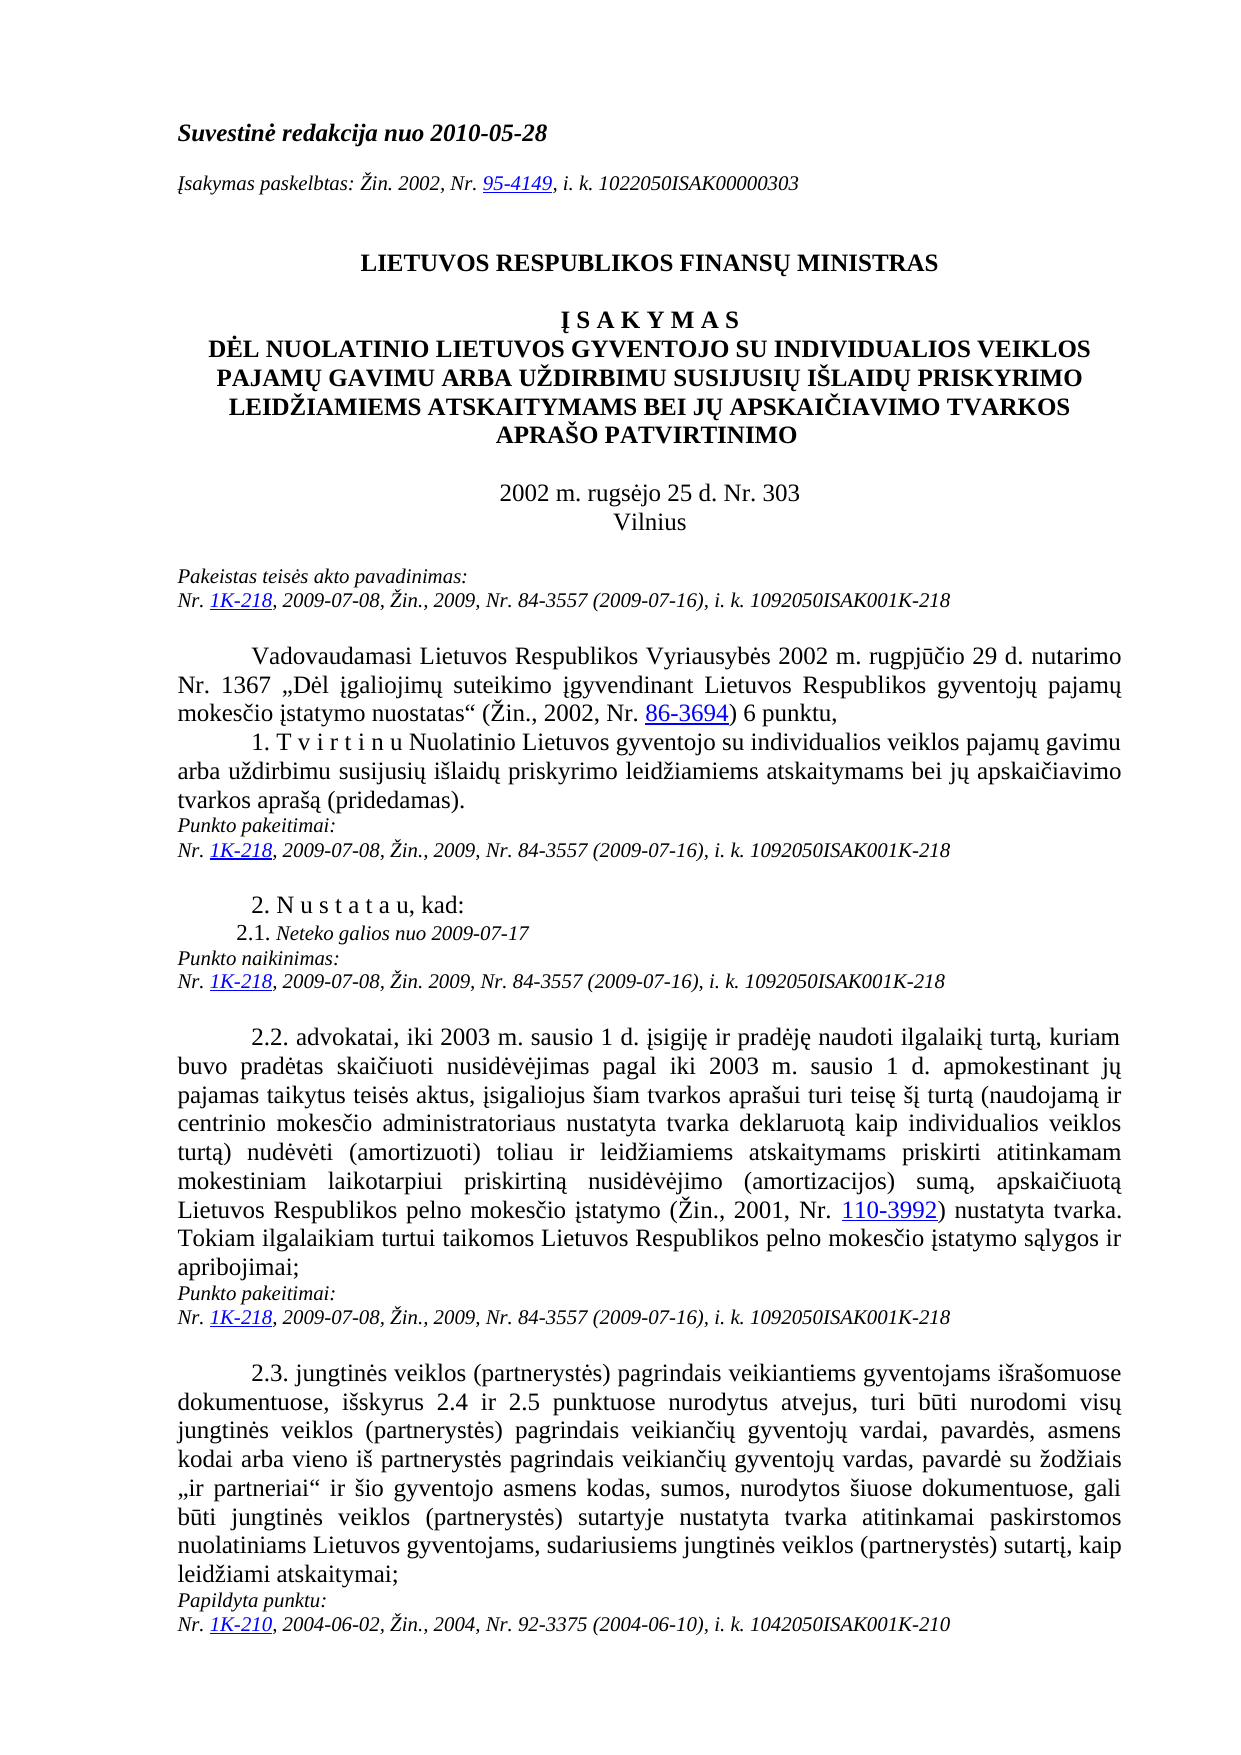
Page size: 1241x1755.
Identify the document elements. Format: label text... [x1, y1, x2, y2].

text 2.2. advokatai, iki 2003 m. sausio 1 d. įsigiję ir pradėję naudoti ilgalaikį turtą, kuriam buvo pradėtas skaičiuoti nusidėvėjimas pagal iki 2003 m. sausio 1 d. apmokestinant jų pajamas taikytus teisės aktus, įsigaliojus šiam tvarkos aprašui turi teisę šį turtą (naudojamą ir centrinio mokesčio administratoriaus nustatyta tvarka deklaruotą kaip individualios veiklos turtą) nudėvėti (amortizuoti) toliau ir leidžiamiems atskaitymams priskirti atitinkamam mokestiniam laikotarpiui priskirtiną nusidėvėjimo (amortizacijos) sumą, apskaičiuotą Lietuvos Respublikos pelno mokesčio įstatymo (Žin., 2001, Nr. 110-3992) nustatyta tvarka. Tokiam ilgalaikiam turtui taikomos Lietuvos Respublikos pelno mokesčio įstatymo sąlygos ir apribojimai; [177, 1022, 1122, 1281]
text Vilnius [177, 507, 1122, 535]
text Punkto pakeitimai: [177, 813, 1122, 837]
text Nr. 1K-218, 2009-07-08, Žin., 2009, Nr. 84-3557 (2009-07-16), i. k. 1092050ISAK001K-218 [177, 837, 1122, 862]
text Vadovaudamasi Lietuvos Respublikos Vyriausybės 2002 m. rugpjūčio 29 d. nutarimo Nr. 1367 „Dėl įgaliojimų suteikimo įgyvendinant Lietuvos Respublikos gyventojų pajamų mokesčio įstatymo nuostatas“ (Žin., 2002, Nr. 86-3694) 6 punktu, [177, 641, 1122, 727]
text Nr. 1K-218, 2009-07-08, Žin. 2009, Nr. 84-3557 (2009-07-16), i. k. 1092050ISAK001K-218 [177, 969, 1122, 993]
text Punkto naikinimas: [177, 945, 1122, 969]
text 2.1. Neteko galios nuo 2009-07-17 [177, 919, 1122, 945]
text LIETUVOS RESPUBLIKOS FINANSŲ MINISTRAS [177, 248, 1122, 277]
text Įsakymas paskelbtas: Žin. 2002, Nr. 95-4149, i. k. 1022050ISAK00000303 [177, 171, 1122, 195]
text 2002 m. rugsėjo 25 d. Nr. 303 [177, 478, 1122, 507]
text Nr. 1K-218, 2009-07-08, Žin., 2009, Nr. 84-3557 (2009-07-16), i. k. 1092050ISAK001K-218 [177, 588, 1122, 612]
text 2.3. jungtinės veiklos (partnerystės) pagrindais veikiantiems gyventojams išrašomuose dokumentuose, išskyrus 2.4 ir 2.5 punktuose nurodytus atvejus, turi būti nurodomi visų jungtinės veiklos (partnerystės) pagrindais veikiančių gyventojų vardai, pavardės, asmens kodai arba vieno iš partnerystės pagrindais veikiančių gyventojų vardas, pavardė su žodžiais „ir partneriai“ ir šio gyventojo asmens kodas, sumos, nurodytos šiuose dokumentuose, gali būti jungtinės veiklos (partnerystės) sutartyje nustatyta tvarka atitinkamai paskirstomos nuolatiniams Lietuvos gyventojams, sudariusiems jungtinės veiklos (partnerystės) sutartį, kaip leidžiami atskaitymai; [177, 1358, 1122, 1588]
text Suvestinė redakcija nuo 2010-05-28 [177, 118, 1122, 147]
text Papildyta punktu: [177, 1588, 1122, 1612]
text Nr. 1K-210, 2004-06-02, Žin., 2004, Nr. 92-3375 (2004-06-10), i. k. 1042050ISAK001K-210 [177, 1612, 1122, 1636]
text Nr. 1K-218, 2009-07-08, Žin., 2009, Nr. 84-3557 (2009-07-16), i. k. 1092050ISAK001K-218 [177, 1305, 1122, 1329]
text Į S A K Y M A S [177, 305, 1122, 334]
text Punkto pakeitimai: [177, 1281, 1122, 1305]
text 1. T v i r t i n u Nuolatinio Lietuvos gyventojo su individualios veiklos pajamų gavimu arba uždirbimu susijusių išlaidų priskyrimo leidžiamiems atskaitymams bei jų apskaičiavimo tvarkos aprašą (pridedamas). [177, 727, 1122, 813]
text 2. Nustatau, kad: [177, 890, 1122, 919]
text DĖL NUOLATINIO LIETUVOS GYVENTOJO SU INDIVIDUALIOS VEIKLOS PAJAMŲ GAVIMU ARBA UŽDIRBIMU SUSIJUSIŲ IŠLAIDŲ PRISKYRIMO LEIDŽIAMIEMS ATSKAITYMAMS BEI JŲ APSKAIČIAVIMO TVARKOS APRAŠO PATVIRTINIMO [177, 334, 1122, 449]
text Pakeistas teisės akto pavadinimas: [177, 564, 1122, 588]
